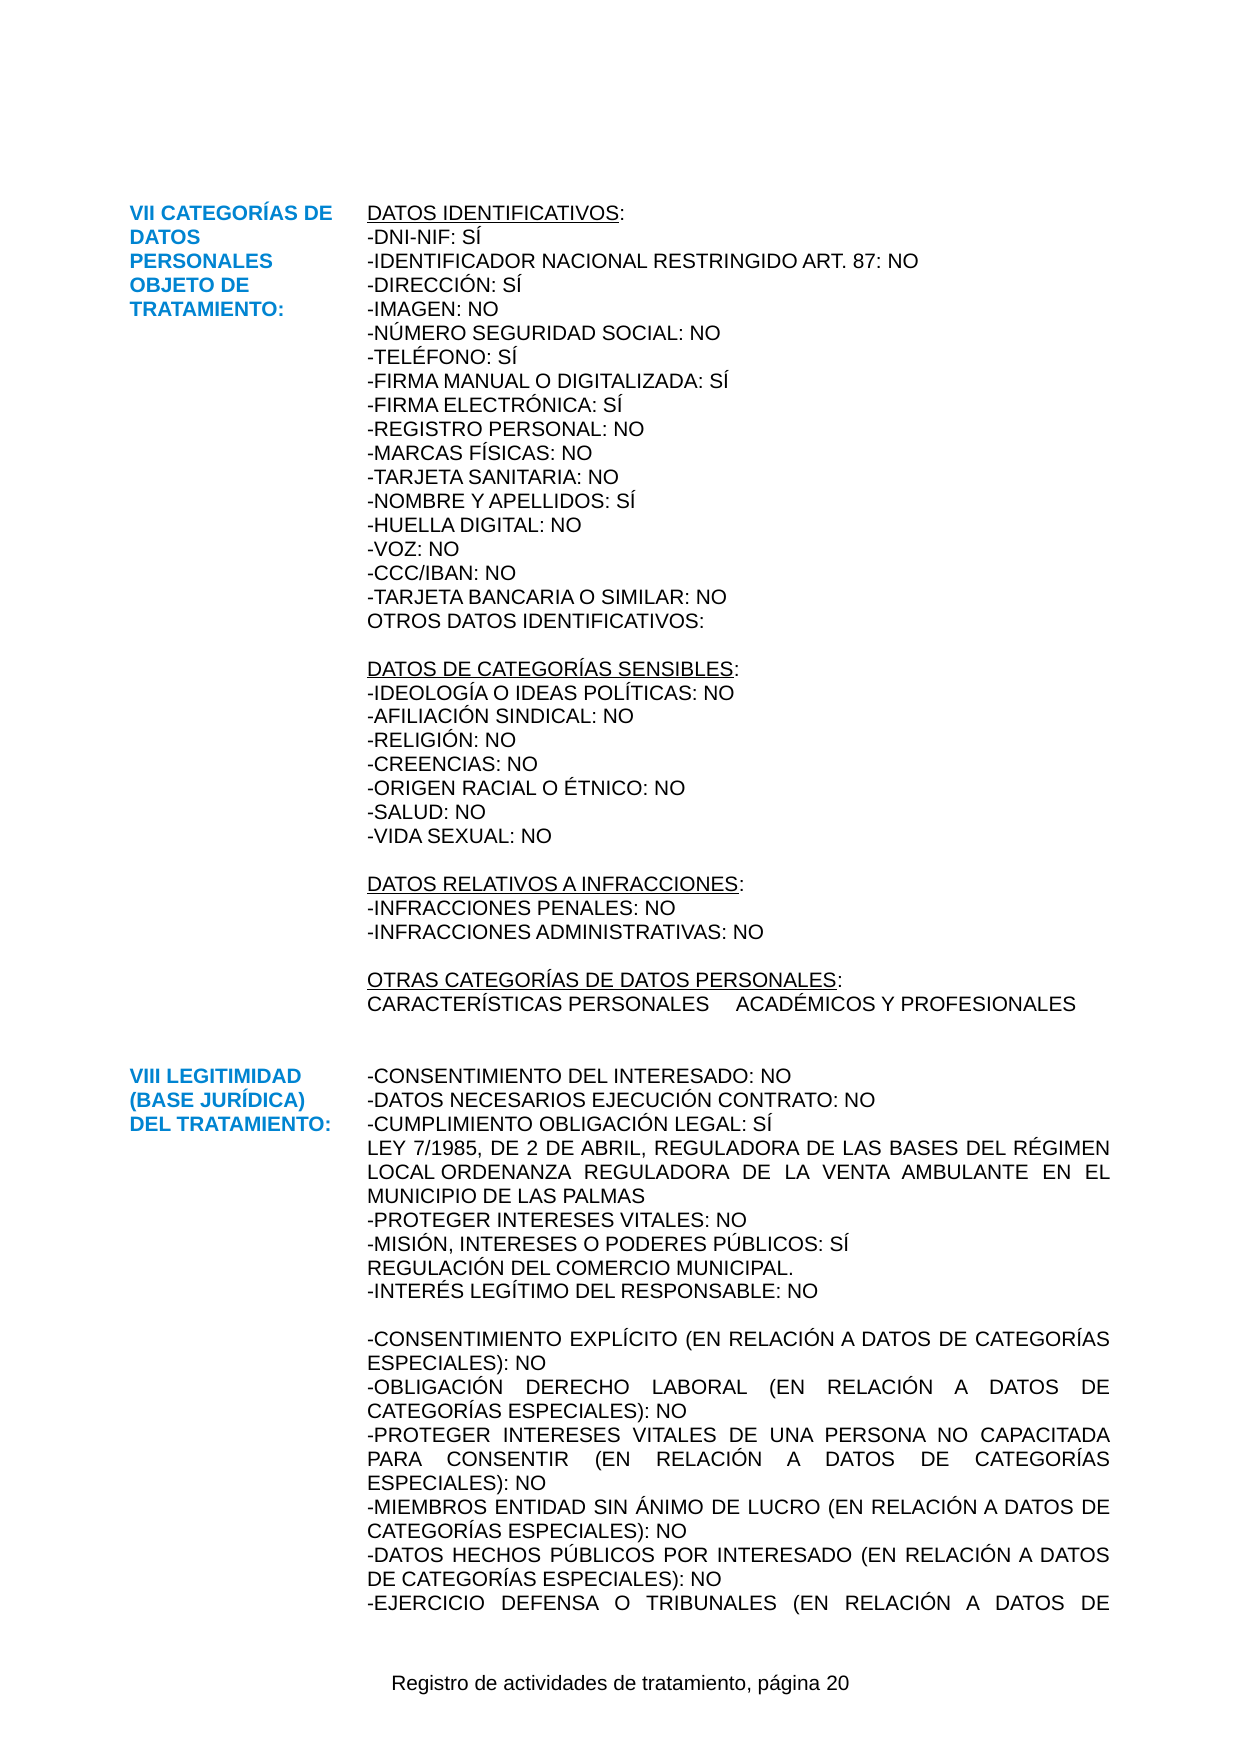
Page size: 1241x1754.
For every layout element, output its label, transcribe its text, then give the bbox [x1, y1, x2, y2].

table_cell -CONSENTIMIENTO DEL INTERESADO: NO -DATOS NECESARIOS EJECUCIÓN CONTRATO: NO -CUMPLIMIENTO OBLIGACIÓN LEGAL: SÍ LEY 7/1985, DE 2 DE ABRIL, REGULADORA DE LAS BASES DEL RÉGIMEN LOCAL ORDENANZA REGULADORA DE LA VENTA AMBULANTE EN EL MUNICIPIO DE LAS PALMAS -PROTEGER INTERESES VITALES: NO -MISIÓN, INTERESES O PODERES PÚBLICOS: SÍ REGULACIÓN DEL COMERCIO MUNICIPAL. -INTERÉS LEGÍTIMO DEL RESPONSABLE: NO -CONSENTIMIENTO EXPLÍCITO (EN RELACIÓN A DATOS DE CATEGORÍAS ESPECIALES): NO -OBLIGACIÓN DERECHO LABORAL (EN RELACIÓN A DATOS DE CATEGORÍAS ESPECIALES): NO -PROTEGER INTERESES VITALES DE UNA PERSONA NO CAPACITADA PARA CONSENTIR (EN RELACIÓN A DATOS DE CATEGORÍAS ESPECIALES): NO -MIEMBROS ENTIDAD SIN ÁNIMO DE LUCRO (EN RELACIÓN A DATOS DE CATEGORÍAS ESPECIALES): NO -DATOS HECHOS PÚBLICOS POR INTERESADO (EN RELACIÓN A DATOS DE CATEGORÍAS ESPECIALES): NO -EJERCICIO DEFENSA O TRIBUNALES (EN RELACIÓN A DATOS DE [356, 1064, 1122, 1615]
table_cell DATOS IDENTIFICATIVOS: -DNI-NIF: SÍ -IDENTIFICADOR NACIONAL RESTRINGIDO ART. 87: NO -DIRECCIÓN: SÍ -IMAGEN: NO -NÚMERO SEGURIDAD SOCIAL: NO -TELÉFONO: SÍ -FIRMA MANUAL O DIGITALIZADA: SÍ -FIRMA ELECTRÓNICA: SÍ -REGISTRO PERSONAL: NO -MARCAS FÍSICAS: NO -TARJETA SANITARIA: NO -NOMBRE Y APELLIDOS: SÍ -HUELLA DIGITAL: NO -VOZ: NO -CCC/IBAN: NO -TARJETA BANCARIA O SIMILAR: NO OTROS DATOS IDENTIFICATIVOS: DATOS DE CATEGORÍAS SENSIBLES: -IDEOLOGÍA O IDEAS POLÍTICAS: NO -AFILIACIÓN SINDICAL: NO -RELIGIÓN: NO -CREENCIAS: NO -ORIGEN RACIAL O ÉTNICO: NO -SALUD: NO -VIDA SEXUAL: NO DATOS RELATIVOS A INFRACCIONES: -INFRACCIONES PENALES: NO -INFRACCIONES ADMINISTRATIVAS: NO OTRAS CATEGORÍAS DE DATOS PERSONALES: CARACTERÍSTICAS PERSONALES ACADÉMICOS Y PROFESIONALES [356, 201, 1122, 1064]
table_cell VIII LEGITIMIDAD (BASE JURÍDICA) DEL TRATAMIENTO: [118, 1064, 356, 1615]
table_cell [118, 177, 356, 201]
table_cell [356, 177, 1122, 201]
table_cell VII CATEGORÍAS DE DATOS PERSONALES OBJETO DE TRATAMIENTO: [118, 201, 356, 1064]
